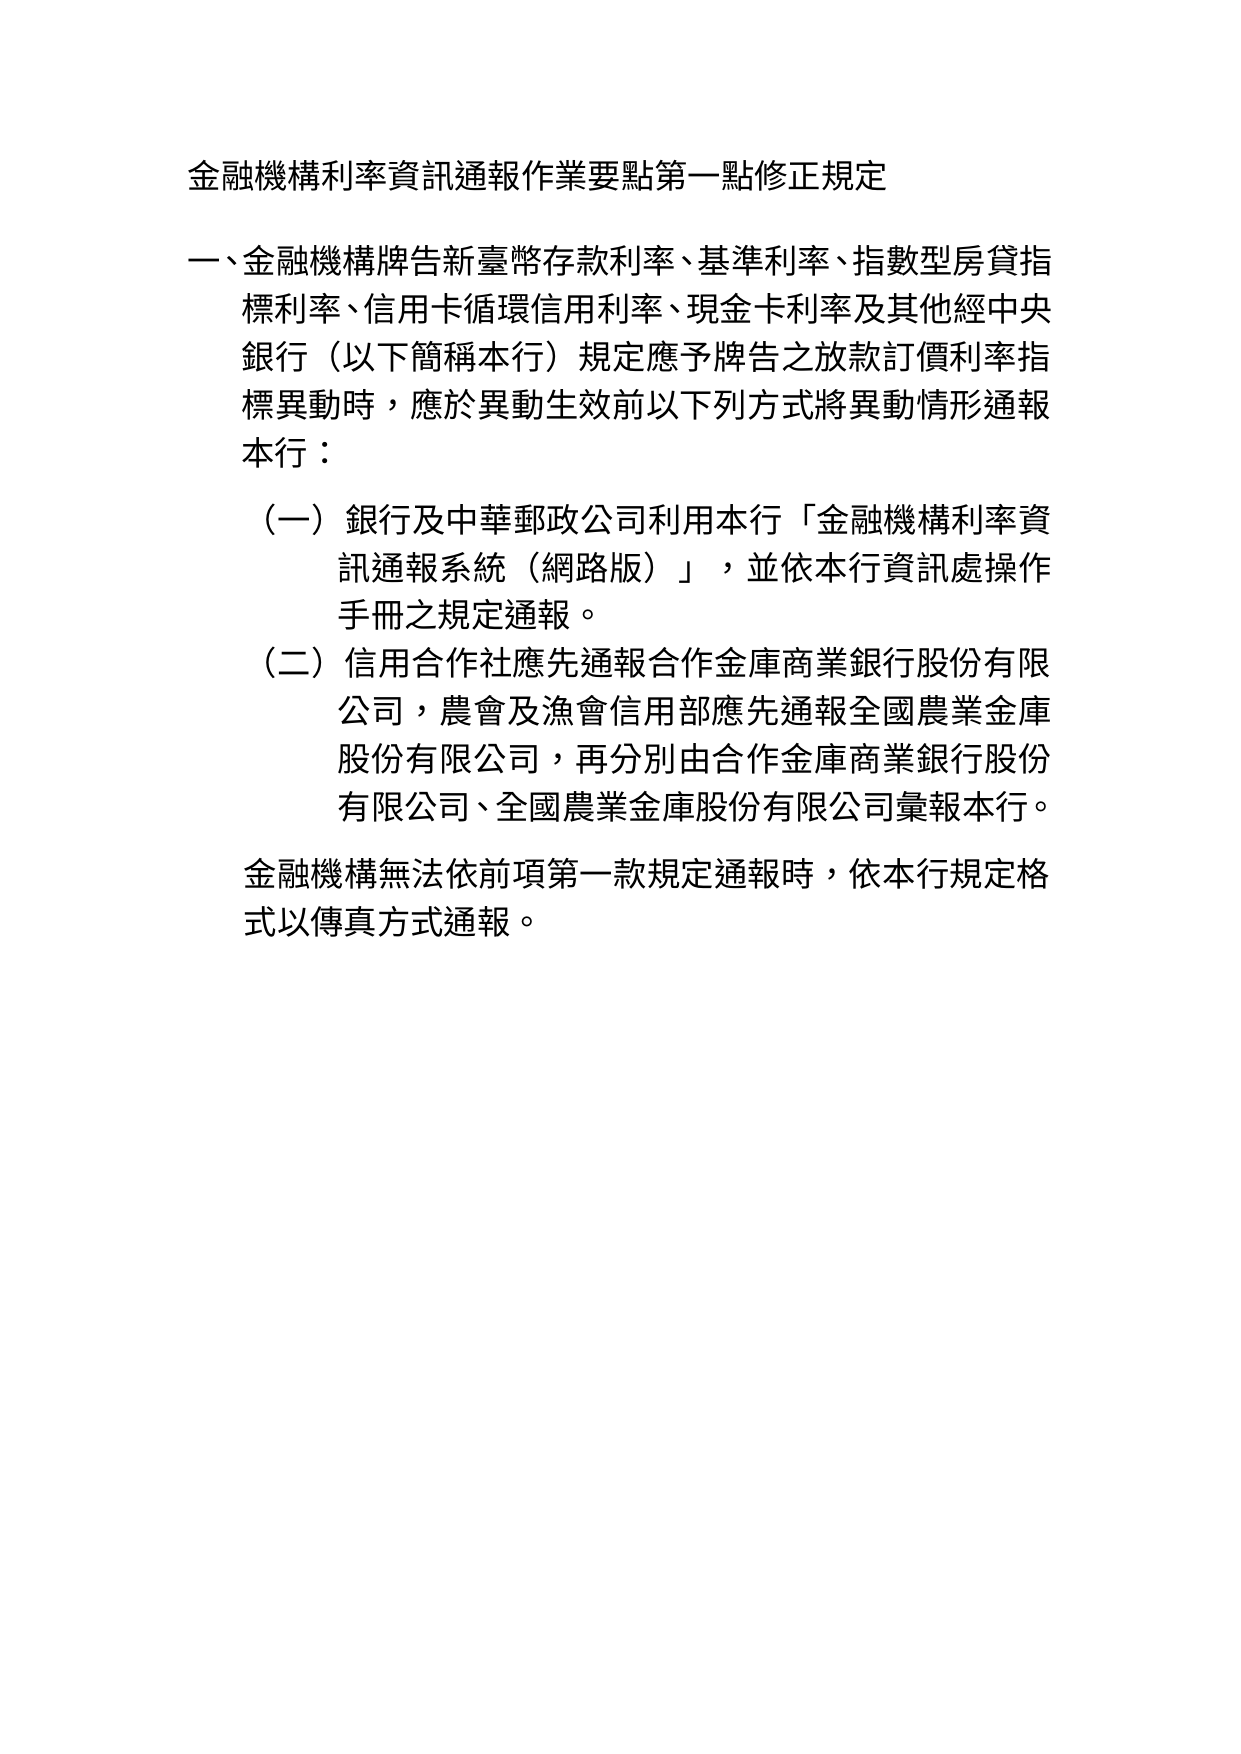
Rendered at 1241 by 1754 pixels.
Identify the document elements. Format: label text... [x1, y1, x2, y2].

text （二）信用合作社應先通報合作金庫商業銀行股份有限公司，農會及漁會信用部應先通報全國農業金庫股份有限公司，再分別由合作金庫商業銀行股份有限公司、全國農業金庫股份有限公司彙報本行。 [244, 637, 1053, 829]
text 金融機構無法依前項第一款規定通報時，依本行規定格式以傳真方式通報。 [243, 848, 1053, 944]
text 金融機構利率資訊通報作業要點第一點修正規定 [187, 150, 1053, 198]
text 一、金融機構牌告新臺幣存款利率、基準利率、指數型房貸指標利率、信用卡循環信用利率、現金卡利率及其他經中央銀行（以下簡稱本行）規定應予牌告之放款訂價利率指標異動時，應於異動生效前以下列方式將異動情形通報本行： [187, 235, 1053, 475]
text （一）銀行及中華郵政公司利用本行「金融機構利率資訊通報系統（網路版）」，並依本行資訊處操作手冊之規定通報。 [244, 494, 1053, 637]
